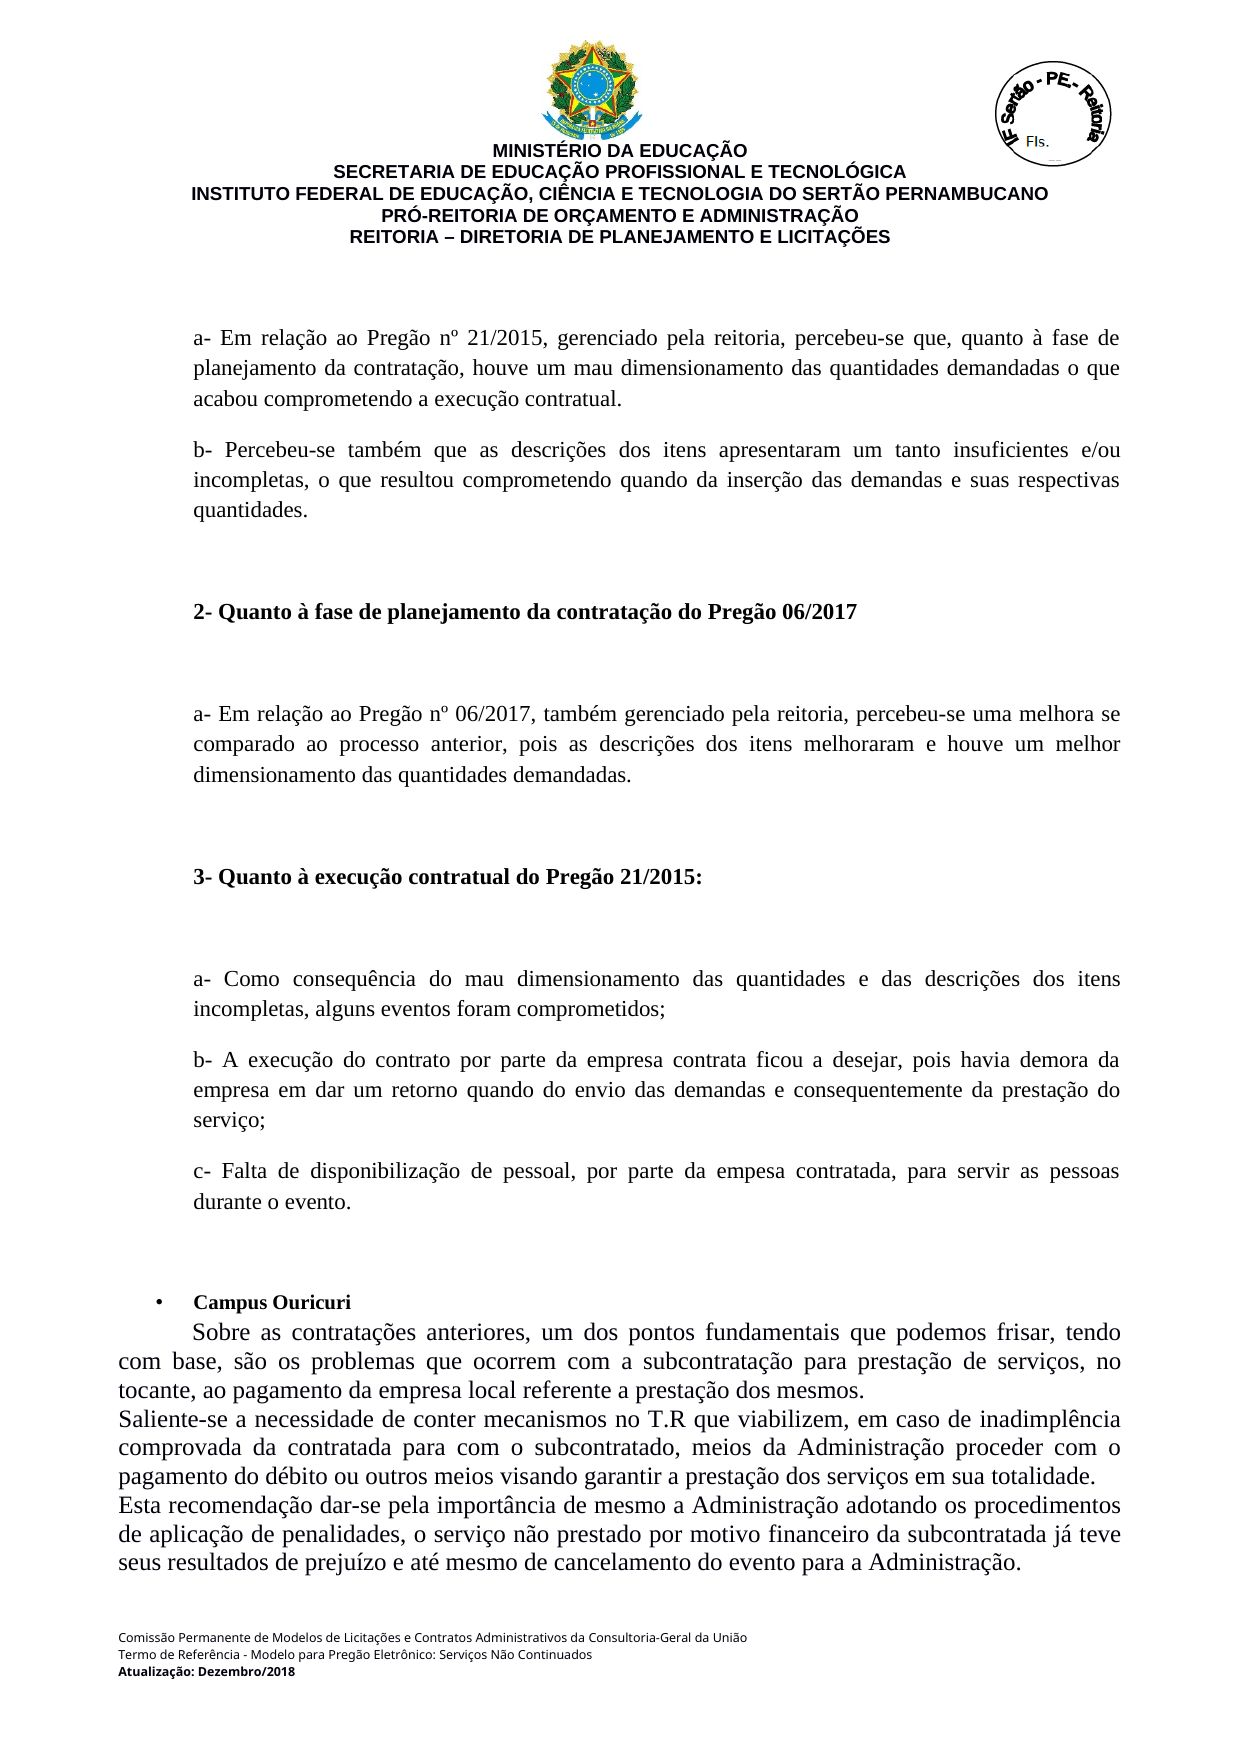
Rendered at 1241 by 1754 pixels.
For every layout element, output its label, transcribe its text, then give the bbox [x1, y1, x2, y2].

picture [541, 40, 643, 140]
list c- Falta de disponibilização de pessoal, por parte da empesa contratada, para servir as pessoas durante o evento. [156, 1158, 1122, 1214]
list 3- Quanto à execução contratual do Pregão 21/2015: [156, 863, 1122, 889]
text Saliente-se a necessidade de conter mecanismos no T.R que viabilizem, em caso de inadimplência comprovada da contratada para com o subcontratado, meios da Administração proceder com o pagamento do débito ou outros meios visando garantir a prestação dos serviços em sua totalidade. [118, 1404, 1122, 1490]
list b- A execução do contrato por parte da empresa contrata ficou a desejar, pois havia demora da empresa em dar um retorno quando do envio das demandas e consequentemente da prestação do serviço; [156, 1046, 1122, 1133]
list Campus Ouricuri [156, 1290, 1122, 1314]
picture [988, 51, 1117, 171]
list b- Percebeu-se também que as descrições dos itens apresentaram um tanto insuficientes e/ou incompletas, o que resultou comprometendo quando da inserção das demandas e suas respectivas quantidades. [156, 436, 1122, 522]
text Esta recomendação dar-se pela importância de mesmo a Administração adotando os procedimentos de aplicação de penalidades, o serviço não prestado por motivo financeiro da subcontratada já teve seus resultados de prejuízo e até mesmo de cancelamento do evento para a Administração. [118, 1490, 1122, 1576]
list a- Como consequência do mau dimensionamento das quantidades e das descrições dos itens incompletas, alguns eventos foram comprometidos; [156, 965, 1122, 1021]
list 2- Quanto à fase de planejamento da contratação do Pregão 06/2017 [156, 598, 1122, 624]
text Sobre as contratações anteriores, um dos pontos fundamentais que podemos frisar, tendo com base, são os problemas que ocorrem com a subcontratação para prestação de serviços, no tocante, ao pagamento da empresa local referente a prestação dos mesmos. [118, 1317, 1122, 1404]
list a- Em relação ao Pregão nº 21/2015, gerenciado pela reitoria, percebeu-se que, quanto à fase de planejamento da contratação, houve um mau dimensionamento das quantidades demandadas o que acabou comprometendo a execução contratual. [156, 324, 1122, 411]
list a- Em relação ao Pregão nº 06/2017, também gerenciado pela reitoria, percebeu-se uma melhora se comparado ao processo anterior, pois as descrições dos itens melhoraram e houve um melhor dimensionamento das quantidades demandadas. [156, 700, 1122, 787]
